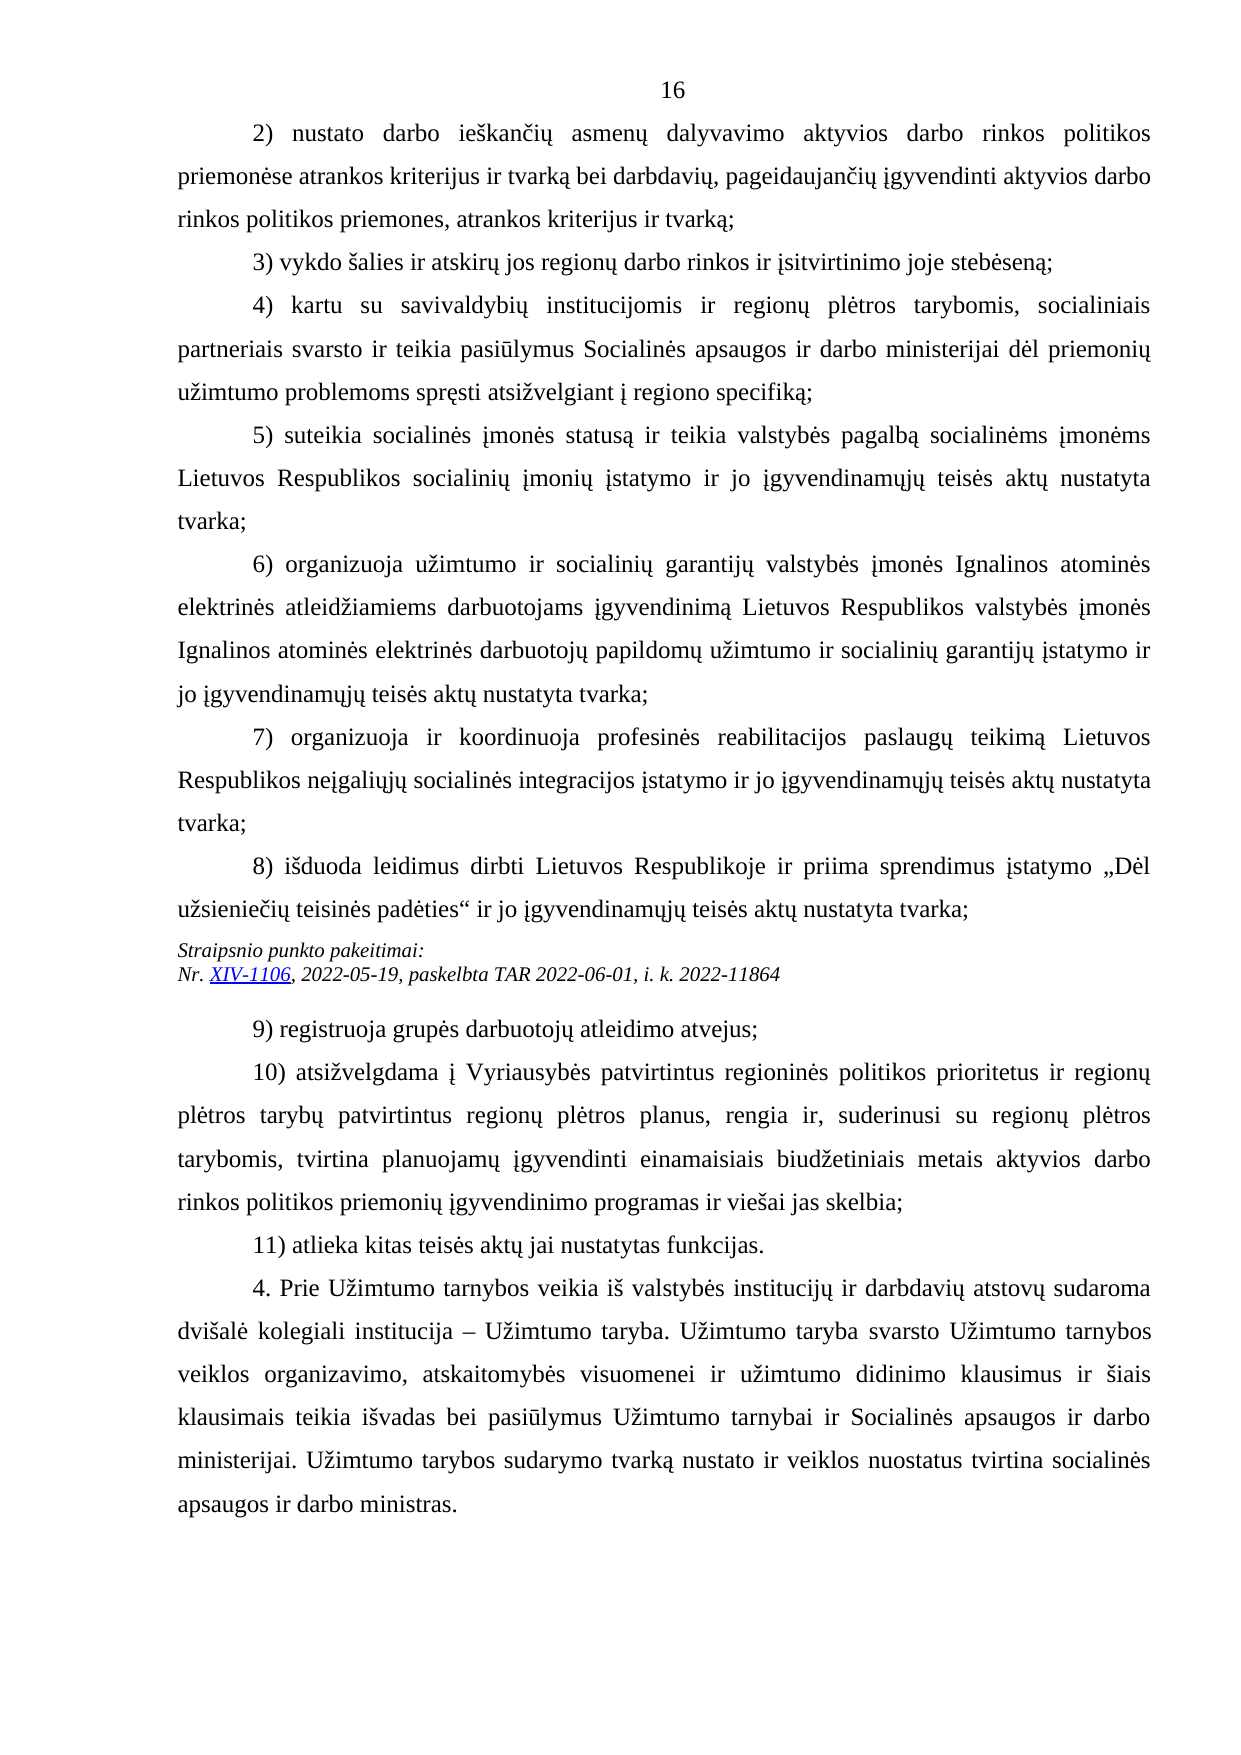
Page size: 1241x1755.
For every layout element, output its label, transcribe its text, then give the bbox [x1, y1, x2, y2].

text 10) atsižvelgdama į Vyriausybės patvirtintus regioninės politikos prioritetus ir regionų plėtros tarybų patvirtintus regionų plėtros planus, rengia ir, suderinusi su regionų plėtros tarybomis, tvirtina planuojamų įgyvendinti einamaisiais biudžetiniais metais aktyvios darbo rinkos politikos priemonių įgyvendinimo programas ir viešai jas skelbia; [177, 1057, 1152, 1216]
text 9) registruoja grupės darbuotojų atleidimo atvejus; [177, 1014, 1152, 1043]
text 8) išduoda leidimus dirbti Lietuvos Respublikoje ir priima sprendimus įstatymo „Dėl užsieniečių teisinės padėties“ ir jo įgyvendinamųjų teisės aktų nustatyta tvarka; [177, 851, 1152, 923]
text 4. Prie Užimtumo tarnybos veikia iš valstybės institucijų ir darbdavių atstovų sudaroma dvišalė kolegiali institucija – Užimtumo taryba. Užimtumo taryba svarsto Užimtumo tarnybos veiklos organizavimo, atskaitomybės visuomenei ir užimtumo didinimo klausimus ir šiais klausimais teikia išvadas bei pasiūlymus Užimtumo tarnybai ir Socialinės apsaugos ir darbo ministerijai. Užimtumo tarybos sudarymo tvarką nustato ir veiklos nuostatus tvirtina socialinės apsaugos ir darbo ministras. [177, 1273, 1152, 1517]
text 2) nustato darbo ieškančių asmenų dalyvavimo aktyvios darbo rinkos politikos priemonėse atrankos kriterijus ir tvarką bei darbdavių, pageidaujančių įgyvendinti aktyvios darbo rinkos politikos priemones, atrankos kriterijus ir tvarką; [177, 118, 1152, 233]
text 3) vykdo šalies ir atskirų jos regionų darbo rinkos ir įsitvirtinimo joje stebėseną; [177, 247, 1152, 276]
text Nr. XIV-1106, 2022-05-19, paskelbta TAR 2022-06-01, i. k. 2022-11864 [177, 962, 1152, 986]
text 6) organizuoja užimtumo ir socialinių garantijų valstybės įmonės Ignalinos atominės elektrinės atleidžiamiems darbuotojams įgyvendinimą Lietuvos Respublikos valstybės įmonės Ignalinos atominės elektrinės darbuotojų papildomų užimtumo ir socialinių garantijų įstatymo ir jo įgyvendinamųjų teisės aktų nustatyta tvarka; [177, 549, 1152, 707]
text 7) organizuoja ir koordinuoja profesinės reabilitacijos paslaugų teikimą Lietuvos Respublikos neįgaliųjų socialinės integracijos įstatymo ir jo įgyvendinamųjų teisės aktų nustatyta tvarka; [177, 722, 1152, 837]
text 4) kartu su savivaldybių institucijomis ir regionų plėtros tarybomis, socialiniais partneriais svarsto ir teikia pasiūlymus Socialinės apsaugos ir darbo ministerijai dėl priemonių užimtumo problemoms spręsti atsižvelgiant į regiono specifiką; [177, 291, 1152, 406]
text 5) suteikia socialinės įmonės statusą ir teikia valstybės pagalbą socialinėms įmonėms Lietuvos Respublikos socialinių įmonių įstatymo ir jo įgyvendinamųjų teisės aktų nustatyta tvarka; [177, 420, 1152, 535]
text 11) atlieka kitas teisės aktų jai nustatytas funkcijas. [177, 1230, 1152, 1259]
text Straipsnio punkto pakeitimai: [177, 937, 1152, 962]
